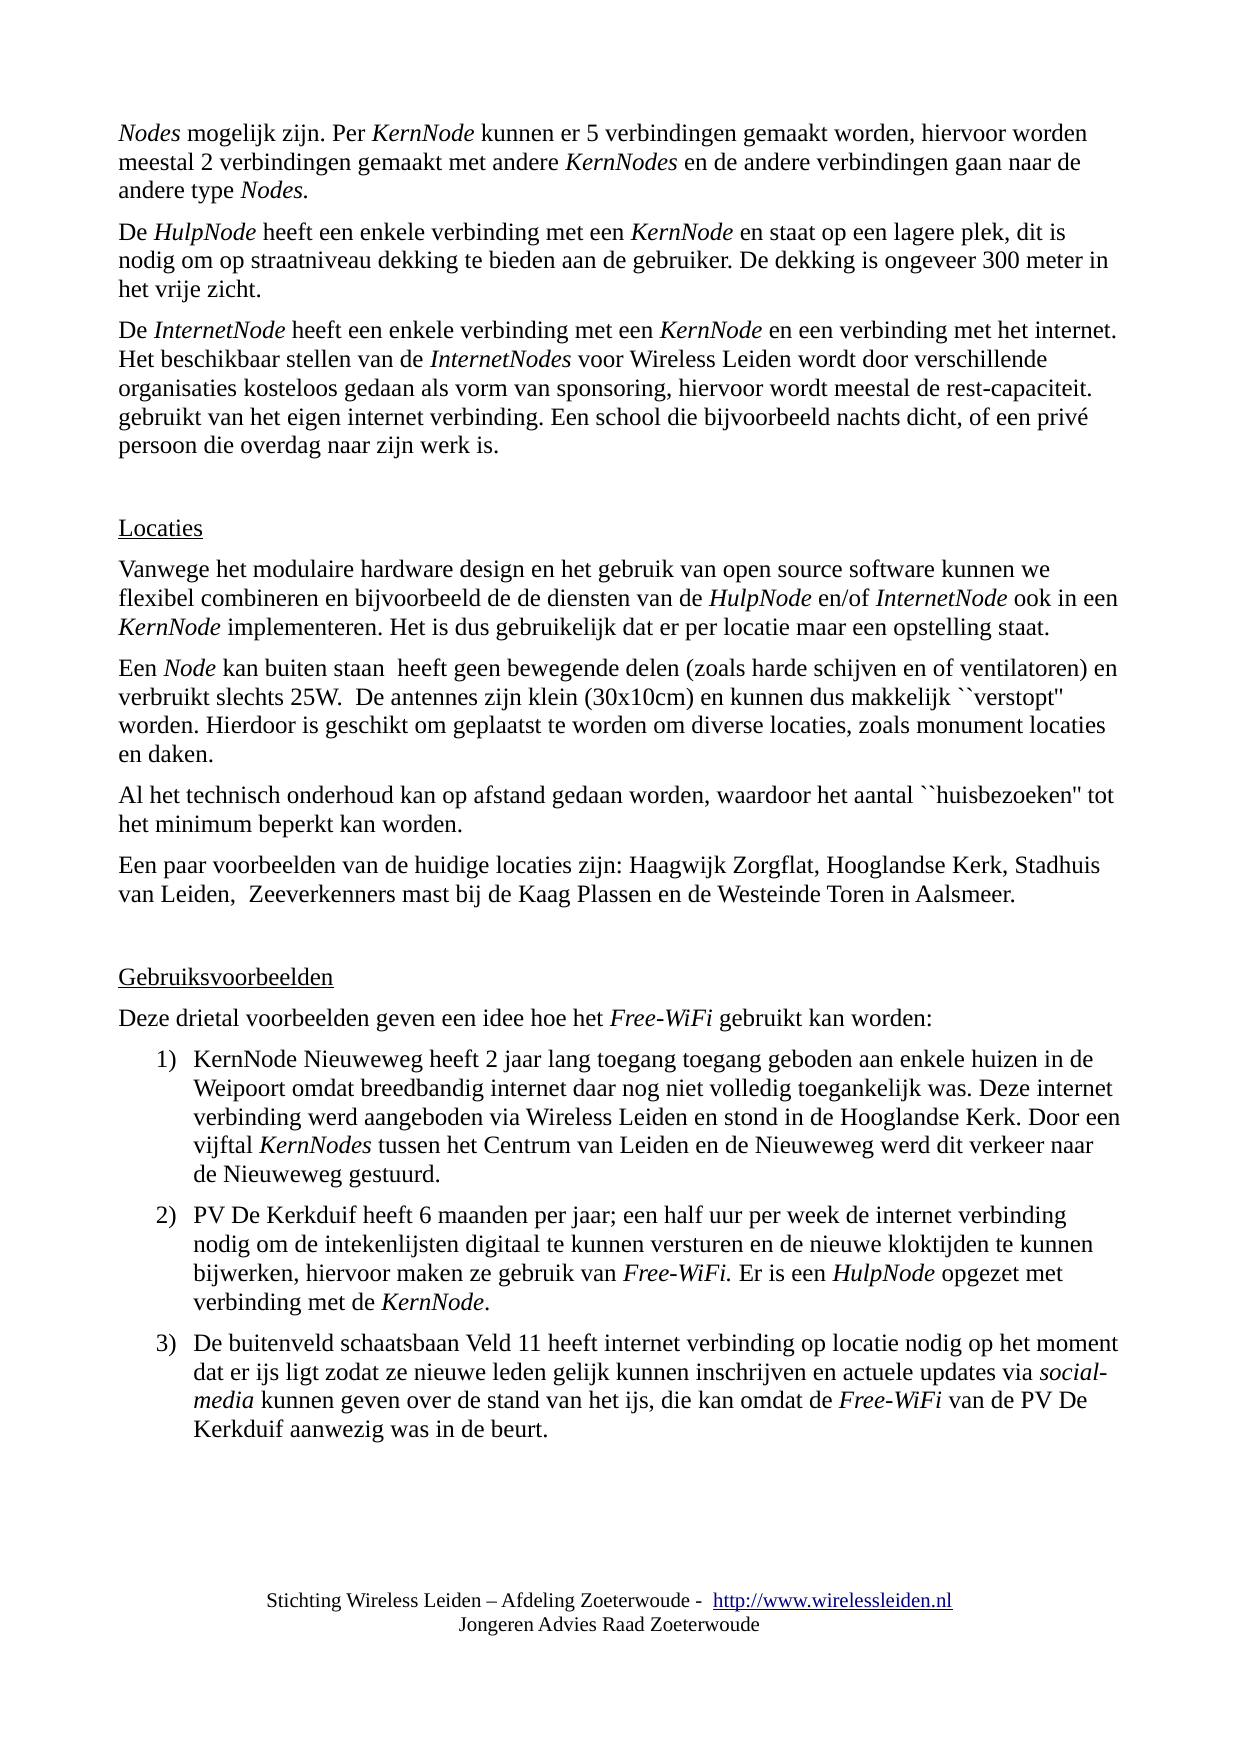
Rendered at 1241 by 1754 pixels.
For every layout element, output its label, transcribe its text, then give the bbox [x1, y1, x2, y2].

text Nodes mogelijk zijn. Per KernNode kunnen er 5 verbindingen gemaakt worden, hiervoor worden meestal 2 verbindingen gemaakt met andere KernNodes en de andere verbindingen gaan naar de andere type Nodes. [118, 118, 1122, 204]
list PV De Kerkduif heeft 6 maanden per jaar; een half uur per week de internet verbinding nodig om de intekenlijsten digitaal te kunnen versturen en de nieuwe kloktijden te kunnen bijwerken, hiervoor maken ze gebruik van Free-WiFi. Er is een HulpNode opgezet met verbinding met de KernNode. [156, 1201, 1122, 1316]
text Al het technisch onderhoud kan op afstand gedaan worden, waardoor het aantal ``huisbezoeken'' tot het minimum beperkt kan worden. [118, 781, 1122, 838]
text Deze drietal voorbeelden geven een idee hoe het Free-WiFi gebruikt kan worden: [118, 1003, 1122, 1032]
text Vanwege het modulaire hardware design en het gebruik van open source software kunnen we flexibel combineren en bijvoorbeeld de de diensten van de HulpNode en/of InternetNode ook in een KernNode implementeren. Het is dus gebruikelijk dat er per locatie maar een opstelling staat. [118, 554, 1122, 641]
text Gebruiksvoorbeelden [118, 962, 1122, 991]
text De HulpNode heeft een enkele verbinding met een KernNode en staat op een lagere plek, dit is nodig om op straatniveau dekking te bieden aan de gebruiker. De dekking is ongeveer 300 meter in het vrije zicht. [118, 217, 1122, 303]
text Een paar voorbeelden van de huidige locaties zijn: Haagwijk Zorgflat, Hooglandse Kerk, Stadhuis van Leiden, Zeeverkenners mast bij de Kaag Plassen en de Westeinde Toren in Aalsmeer. [118, 851, 1122, 908]
text Een Node kan buiten staan heeft geen bewegende delen (zoals harde schijven en of ventilatoren) en verbruikt slechts 25W. De antennes zijn klein (30x10cm) en kunnen dus makkelijk ``verstopt'' worden. Hierdoor is geschikt om geplaatst te worden om diverse locaties, zoals monument locaties en daken. [118, 653, 1122, 768]
text Locaties [118, 513, 1122, 542]
list KernNode Nieuweweg heeft 2 jaar lang toegang toegang geboden aan enkele huizen in de Weipoort omdat breedbandig internet daar nog niet volledig toegankelijk was. Deze internet verbinding werd aangeboden via Wireless Leiden en stond in de Hooglandse Kerk. Door een vijftal KernNodes tussen het Centrum van Leiden en de Nieuweweg werd dit verkeer naar de Nieuweweg gestuurd. [156, 1044, 1122, 1188]
text De InternetNode heeft een enkele verbinding met een KernNode en een verbinding met het internet. Het beschikbaar stellen van de InternetNodes voor Wireless Leiden wordt door verschillende organisaties kosteloos gedaan als vorm van sponsoring, hiervoor wordt meestal de rest-capaciteit. gebruikt van het eigen internet verbinding. Een school die bijvoorbeeld nachts dicht, of een privé persoon die overdag naar zijn werk is. [118, 316, 1122, 459]
list De buitenveld schaatsbaan Veld 11 heeft internet verbinding op locatie nodig op het moment dat er ijs ligt zodat ze nieuwe leden gelijk kunnen inschrijven en actuele updates via social-media kunnen geven over de stand van het ijs, die kan omdat de Free-WiFi van de PV De Kerkduif aanwezig was in de beurt. [156, 1328, 1122, 1443]
